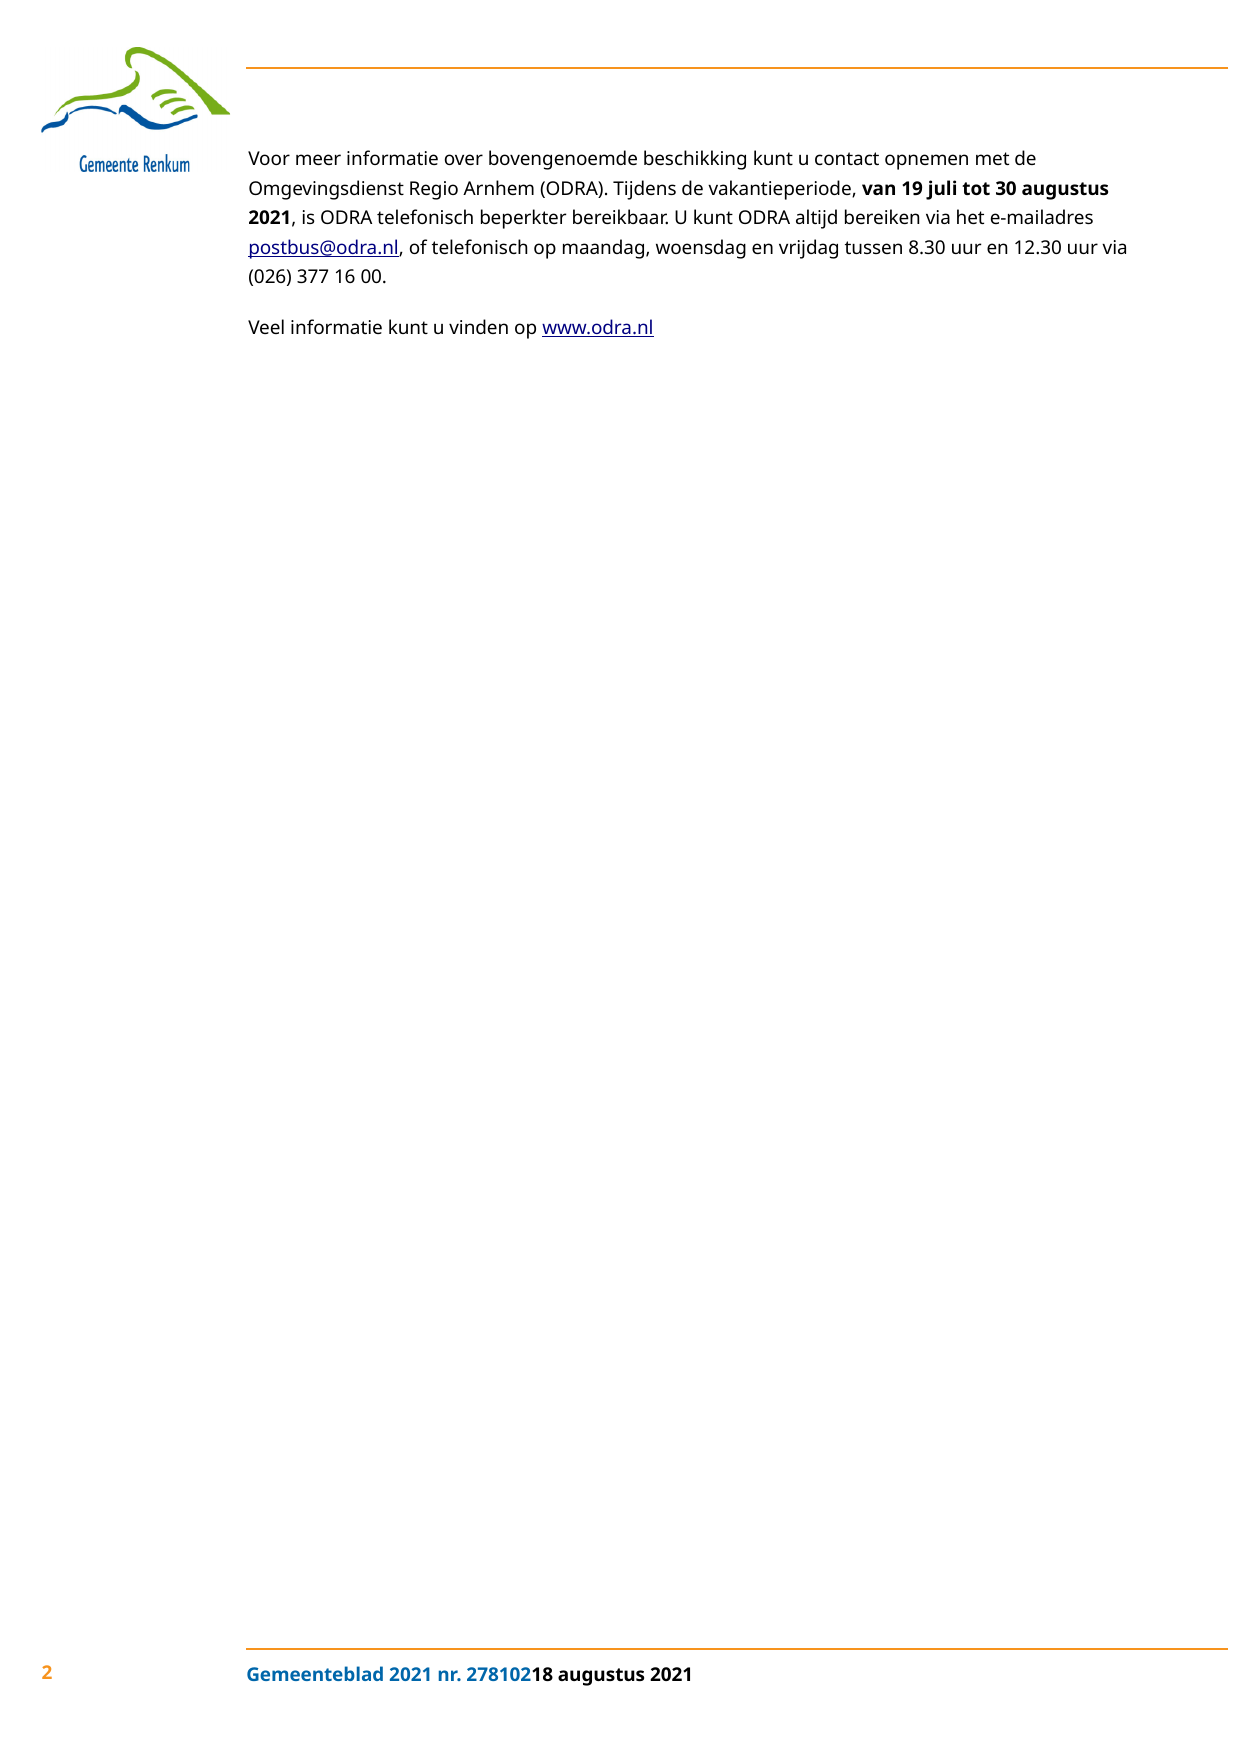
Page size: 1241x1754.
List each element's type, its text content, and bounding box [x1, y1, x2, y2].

text Voor meer informatie over bovengenoemde beschikking kunt u contact opnemen met de Omgevingsdienst Regio Arnhem (ODRA). Tijdens de vakantieperiode, van 19 juli tot 30 augustus 2021, is ODRA telefonisch beperkter bereikbaar. U kunt ODRA altijd bereiken via het e-mailadres postbus@odra.nl, of telefonisch op maandag, woensdag en vrijdag tussen 8.30 uur en 12.30 uur via (026) 377 16 00. [248, 145, 1152, 289]
text Veel informatie kunt u vinden op www.odra.nl [248, 314, 1152, 340]
picture [41, 47, 231, 172]
